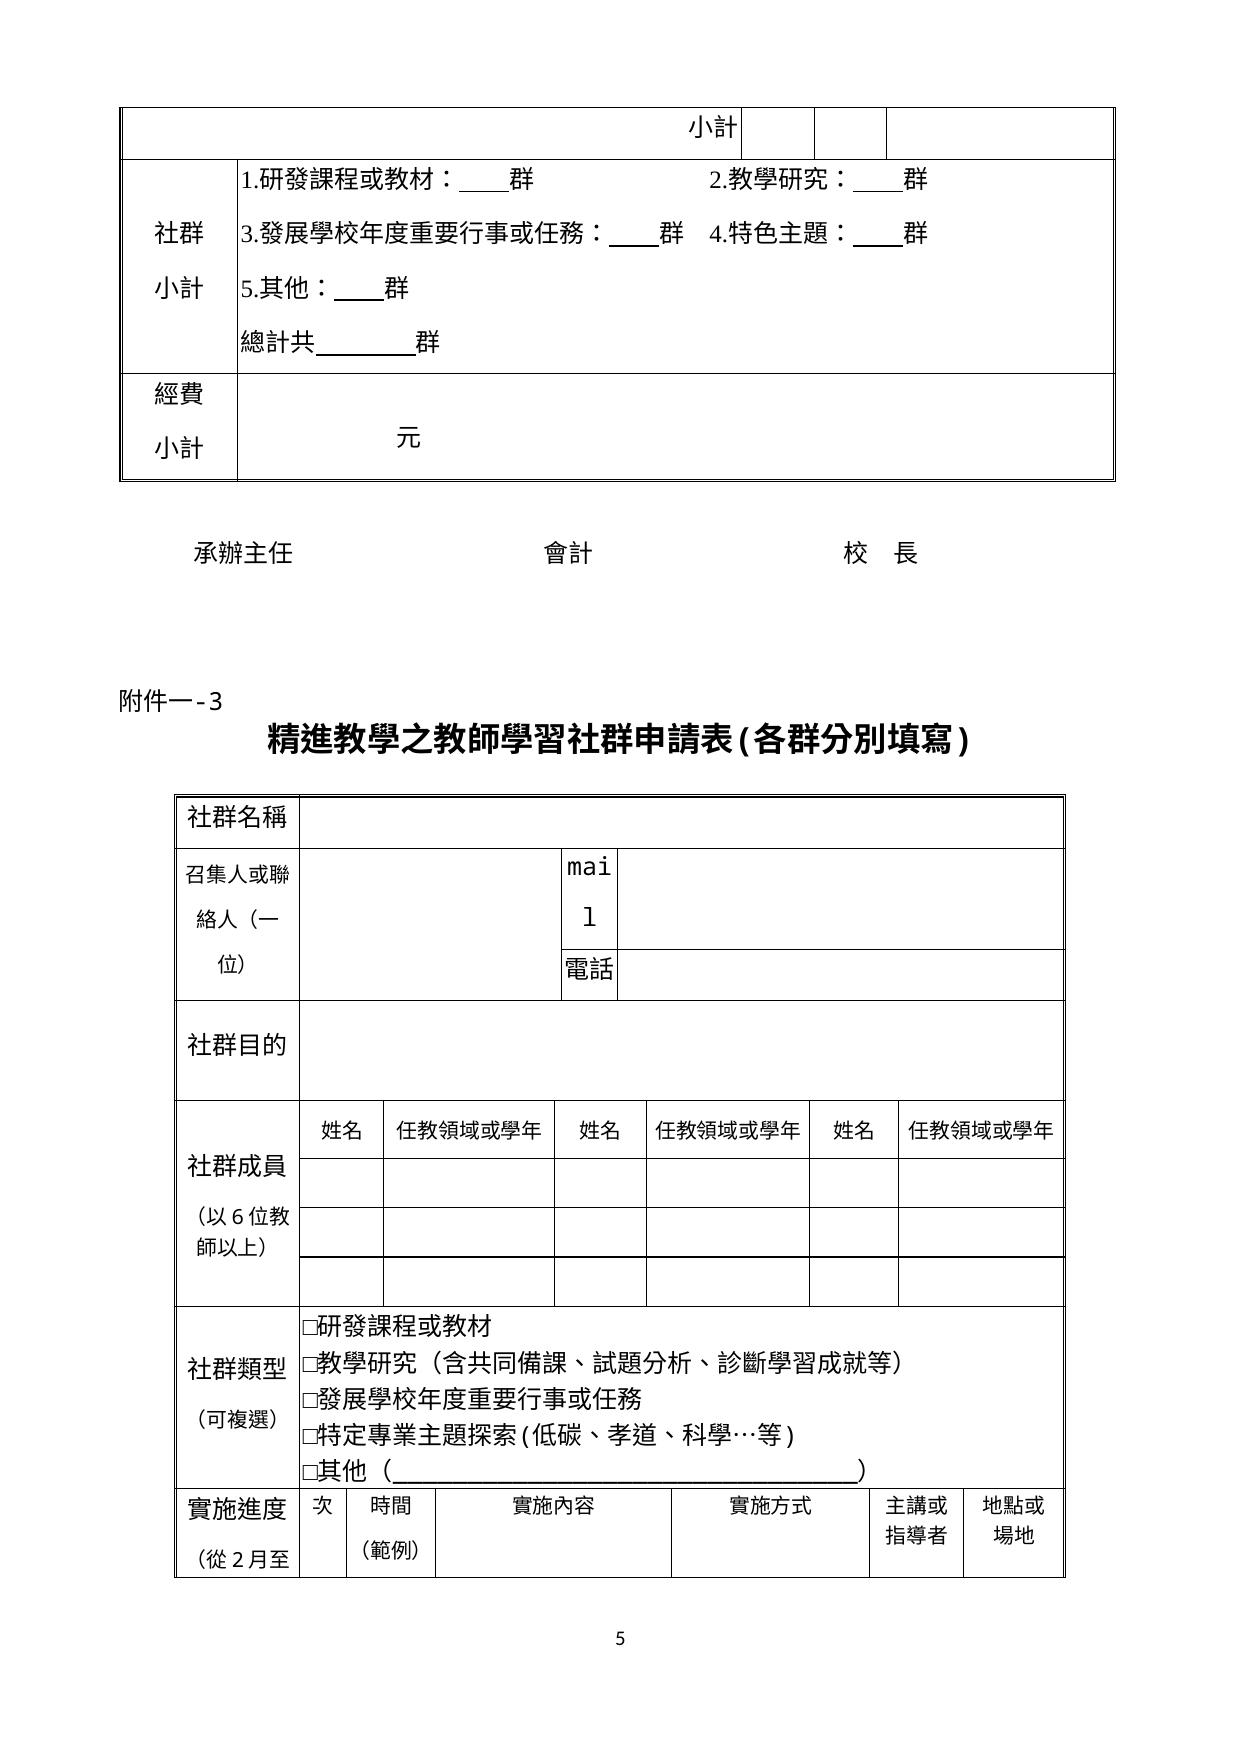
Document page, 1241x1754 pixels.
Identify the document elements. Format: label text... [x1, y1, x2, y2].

table_header 社群名稱 [177, 798, 299, 848]
table_cell mail [562, 849, 617, 948]
table_cell 時間 （範例） [347, 1489, 435, 1577]
table_cell 實施內容 [436, 1489, 671, 1577]
table_cell 召集人或聯絡人（一位） [177, 849, 299, 1000]
table_cell [742, 108, 814, 158]
table_cell 姓名 [300, 1101, 383, 1158]
table_cell [300, 1159, 383, 1207]
table_cell 社群類型 （可複選） [177, 1307, 299, 1488]
table_cell [647, 1208, 809, 1256]
table_cell [384, 1258, 554, 1306]
table_cell [815, 108, 886, 158]
table_cell [300, 1001, 1063, 1100]
table_cell 1.研發課程或教材： 群 2.教學研究： 群 3.發展學校年度重要行事或任務： 群 4.特色主題： 群 5.其他： 群 總計共 群 [238, 160, 1113, 373]
table_cell [887, 108, 1113, 158]
text 精進教學之教師學習社群申請表(各群分別填寫) [118, 718, 1122, 760]
table_cell 姓名 [810, 1101, 898, 1158]
table_cell □研發課程或教材 □教學研究（含共同備課、試題分析、診斷學習成就等） □發展學校年度重要行事或任務 □特定專業主題探索(低碳、孝道、科學…等) □其他（_______________________________） [300, 1307, 1063, 1488]
table_cell [618, 950, 1063, 1000]
table_cell [555, 1208, 646, 1256]
table_cell 電話 [562, 950, 617, 1000]
table_cell [647, 1258, 809, 1306]
table_cell 任教領域或學年 [899, 1101, 1063, 1158]
table_cell 實施進度 （從2月至 [177, 1489, 299, 1577]
table_cell 姓名 [555, 1101, 646, 1158]
table_header [300, 798, 1063, 848]
text 附件一-3 [118, 682, 1122, 718]
table_cell [384, 1208, 554, 1256]
table_cell [899, 1258, 1063, 1306]
table_cell 社群目的 [177, 1001, 299, 1100]
table_cell [647, 1159, 809, 1207]
table_cell 次 [300, 1489, 346, 1577]
table_cell 經費 小計 [123, 374, 237, 479]
table_cell [899, 1159, 1063, 1207]
table_cell [384, 1159, 554, 1207]
table_cell 元 [238, 374, 1113, 479]
table_cell [810, 1208, 898, 1256]
table_cell 主講或 指導者 [870, 1489, 963, 1577]
table_cell [555, 1258, 646, 1306]
table_cell [300, 1208, 383, 1256]
table_cell 任教領域或學年 [647, 1101, 809, 1158]
table_cell [555, 1159, 646, 1207]
table_cell 任教領域或學年 [384, 1101, 554, 1158]
table_cell [899, 1208, 1063, 1256]
table_cell 地點或 場地 [964, 1489, 1063, 1577]
table_cell [300, 849, 561, 1000]
table_cell 實施方式 [672, 1489, 869, 1577]
table_cell [810, 1258, 898, 1306]
table_cell [618, 849, 1063, 948]
table_cell 社群成員 （以6位教師以上） [177, 1101, 299, 1306]
text 承辦主任 會計 校 長 [118, 533, 1122, 569]
table_cell 社群 小計 [123, 160, 237, 373]
table_cell [300, 1258, 383, 1306]
table_cell [810, 1159, 898, 1207]
table_cell 小計 [123, 108, 741, 158]
